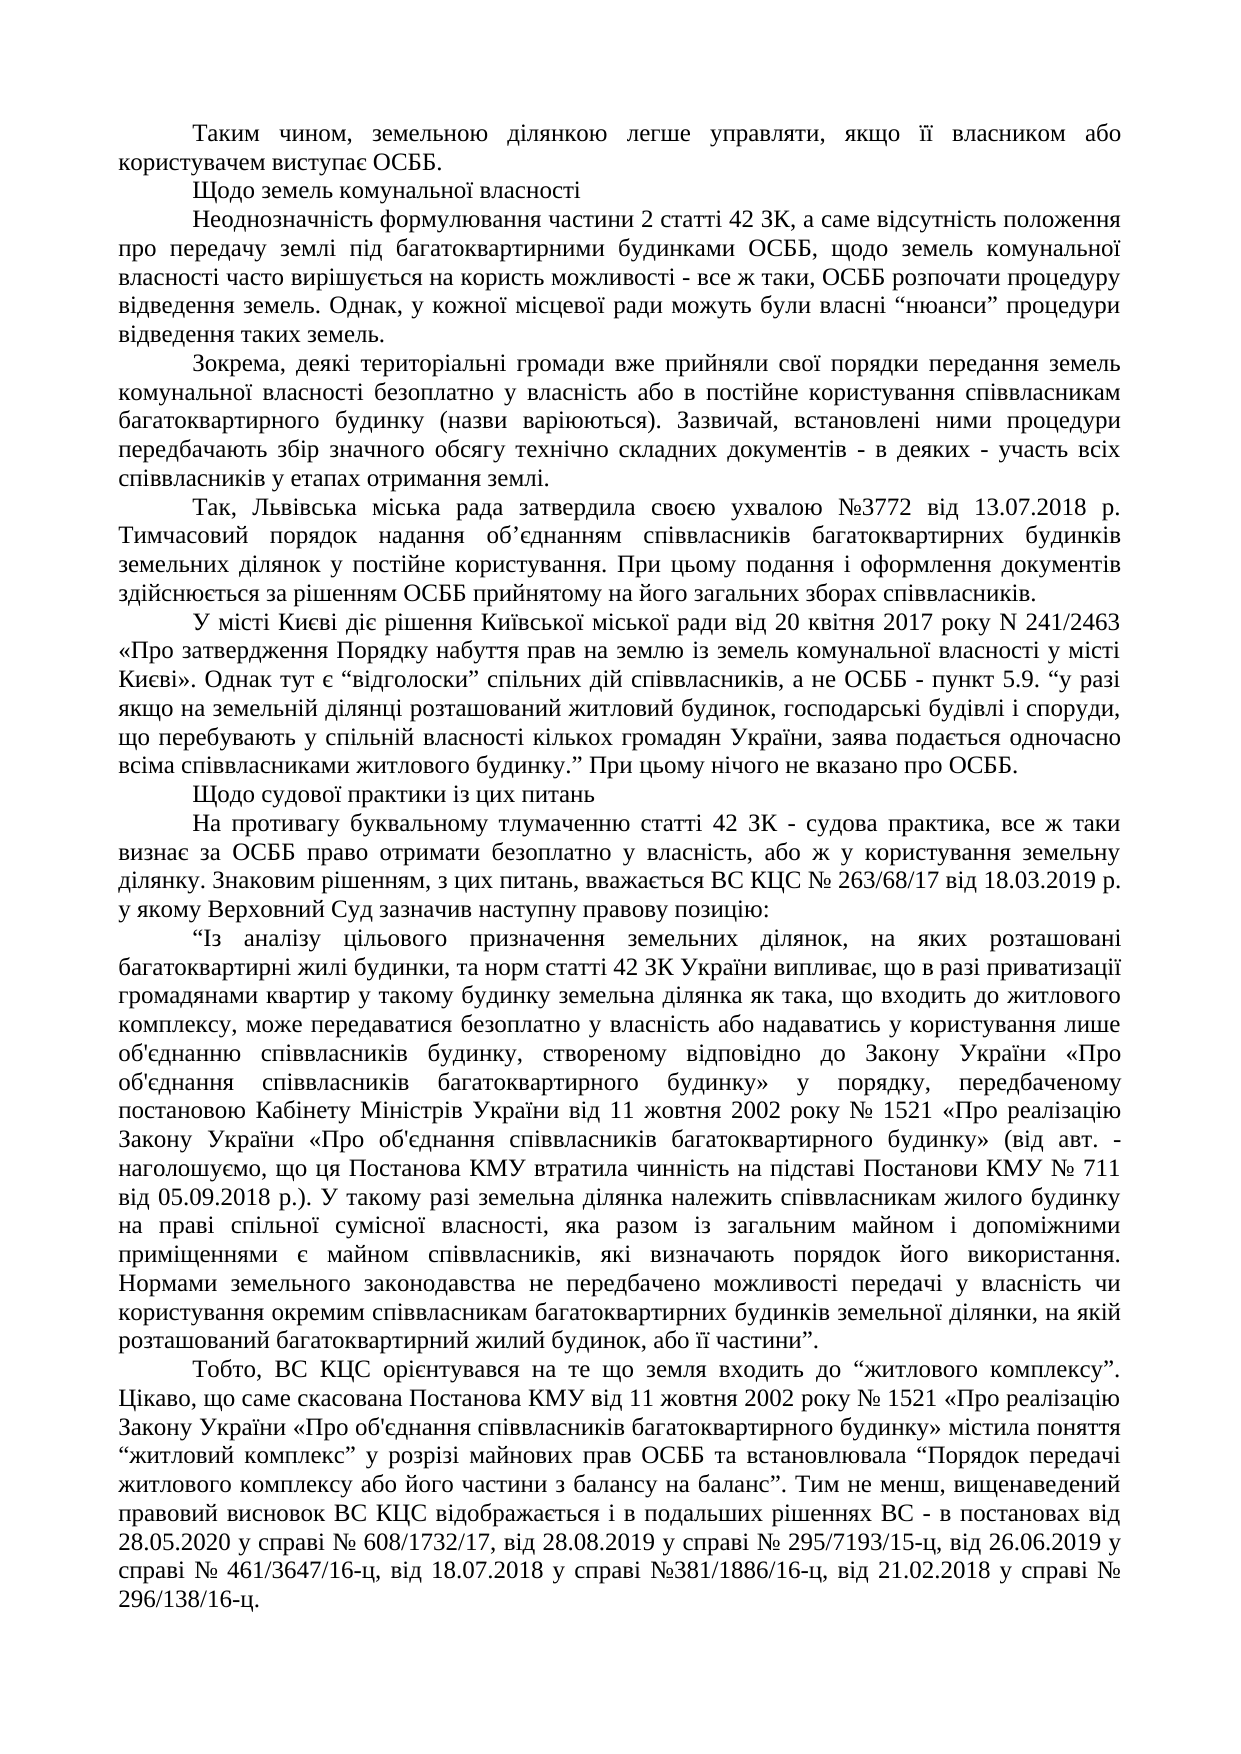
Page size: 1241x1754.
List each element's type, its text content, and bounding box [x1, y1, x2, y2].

text Тобто, ВС КЦС орієнтувався на те що земля входить до “житлового комплексу”. Цікаво, що саме скасована Постанова КМУ від 11 жовтня 2002 року № 1521 «Про реалізацію Закону України «Про об'єднання співвласників багатоквартирного будинку» містила поняття “житловий комплекс” у розрізі майнових прав ОСББ та встановлювала “Порядок передачі житлового комплексу або його частини з балансу на баланс”. Тим не менш, вищенаведений правовий висновок ВС КЦС відображається і в подальших рішеннях ВС - в постановах від 28.05.2020 у справі № 608/1732/17, від 28.08.2019 у справі № 295/7193/15-ц, від 26.06.2019 у справі № 461/3647/16-ц, від 18.07.2018 у справі №381/1886/16-ц, від 21.02.2018 у справі № 296/138/16-ц. [118, 1354, 1122, 1613]
text Зокрема, деякі територіальні громади вже прийняли свої порядки передання земель комунальної власності безоплатно у власність або в постійне користування співвласникам багатоквартирного будинку (назви варіюються). Зазвичай, встановлені ними процедури передбачають збір значного обсягу технічно складних документів - в деяких - участь всіх співвласників у етапах отримання землі. [118, 348, 1122, 492]
text Так, Львівська міська рада затвердила своєю ухвалою №3772 від 13.07.2018 р. Тимчасовий порядок надання об’єднанням співвласників багатоквартирних будинків земельних ділянок у постійне користування. При цьому подання і оформлення документів здійснюється за рішенням ОСББ прийнятому на його загальних зборах співвласників. [118, 492, 1122, 607]
text Таким чином, земельною ділянкою легше управляти, якщо її власником або користувачем виступає ОСББ. [118, 118, 1122, 176]
text У місті Києві діє рішення Київської міської ради від 20 квітня 2017 року N 241/2463 «Про затвердження Порядку набуття прав на землю із земель комунальної власності у місті Києві». Однак тут є “відголоски” спільних дій співвласників, а не ОСББ - пункт 5.9. “у разі якщо на земельній ділянці розташований житловий будинок, господарські будівлі і споруди, що перебувають у спільній власності кількох громадян України, заява подається одночасно всіма співвласниками житлового будинку.” При цьому нічого не вказано про ОСББ. [118, 607, 1122, 779]
subtitle Щодо судової практики із цих питань [118, 779, 1122, 808]
text Неоднозначність формулювання частини 2 статті 42 ЗК, а саме відсутність положення про передачу землі під багатоквартирними будинками ОСББ, щодо земель комунальної власності часто вирішується на користь можливості - все ж таки, ОСББ розпочати процедуру відведення земель. Однак, у кожної місцевої ради можуть були власні “нюанси” процедури відведення таких земель. [118, 204, 1122, 348]
text На противагу буквальному тлумаченню статті 42 ЗК - судова практика, все ж таки визнає за ОСББ право отримати безоплатно у власність, або ж у користування земельну ділянку. Знаковим рішенням, з цих питань, вважається ВС КЦС № 263/68/17 від 18.03.2019 р. у якому Верховний Суд зазначив наступну правову позицію: [118, 808, 1122, 923]
text “Із аналізу цільового призначення земельних ділянок, на яких розташовані багатоквартирні жилі будинки, та норм статті 42 ЗК України випливає, що в разі приватизації громадянами квартир у такому будинку земельна ділянка як така, що входить до житлового комплексу, може передаватися безоплатно у власність або надаватись у користування лише об'єднанню співвласників будинку, створеному відповідно до Закону України «Про об'єднання співвласників багатоквартирного будинку» у порядку, передбаченому постановою Кабінету Міністрів України від 11 жовтня 2002 року № 1521 «Про реалізацію Закону України «Про об'єднання співвласників багатоквартирного будинку» (від авт. - наголошуємо, що ця Постанова КМУ втратила чинність на підставі Постанови КМУ № 711 від 05.09.2018 р.). У такому разі земельна ділянка належить співвласникам жилого будинку на праві спільної сумісної власності, яка разом із загальним майном і допоміжними приміщеннями є майном співвласників, які визначають порядок його використання. Нормами земельного законодавства не передбачено можливості передачі у власність чи користування окремим співвласникам багатоквартирних будинків земельної ділянки, на якій розташований багатоквартирний жилий будинок, або її частини”. [118, 923, 1122, 1354]
subtitle Щодо земель комунальної власності [118, 176, 1122, 204]
